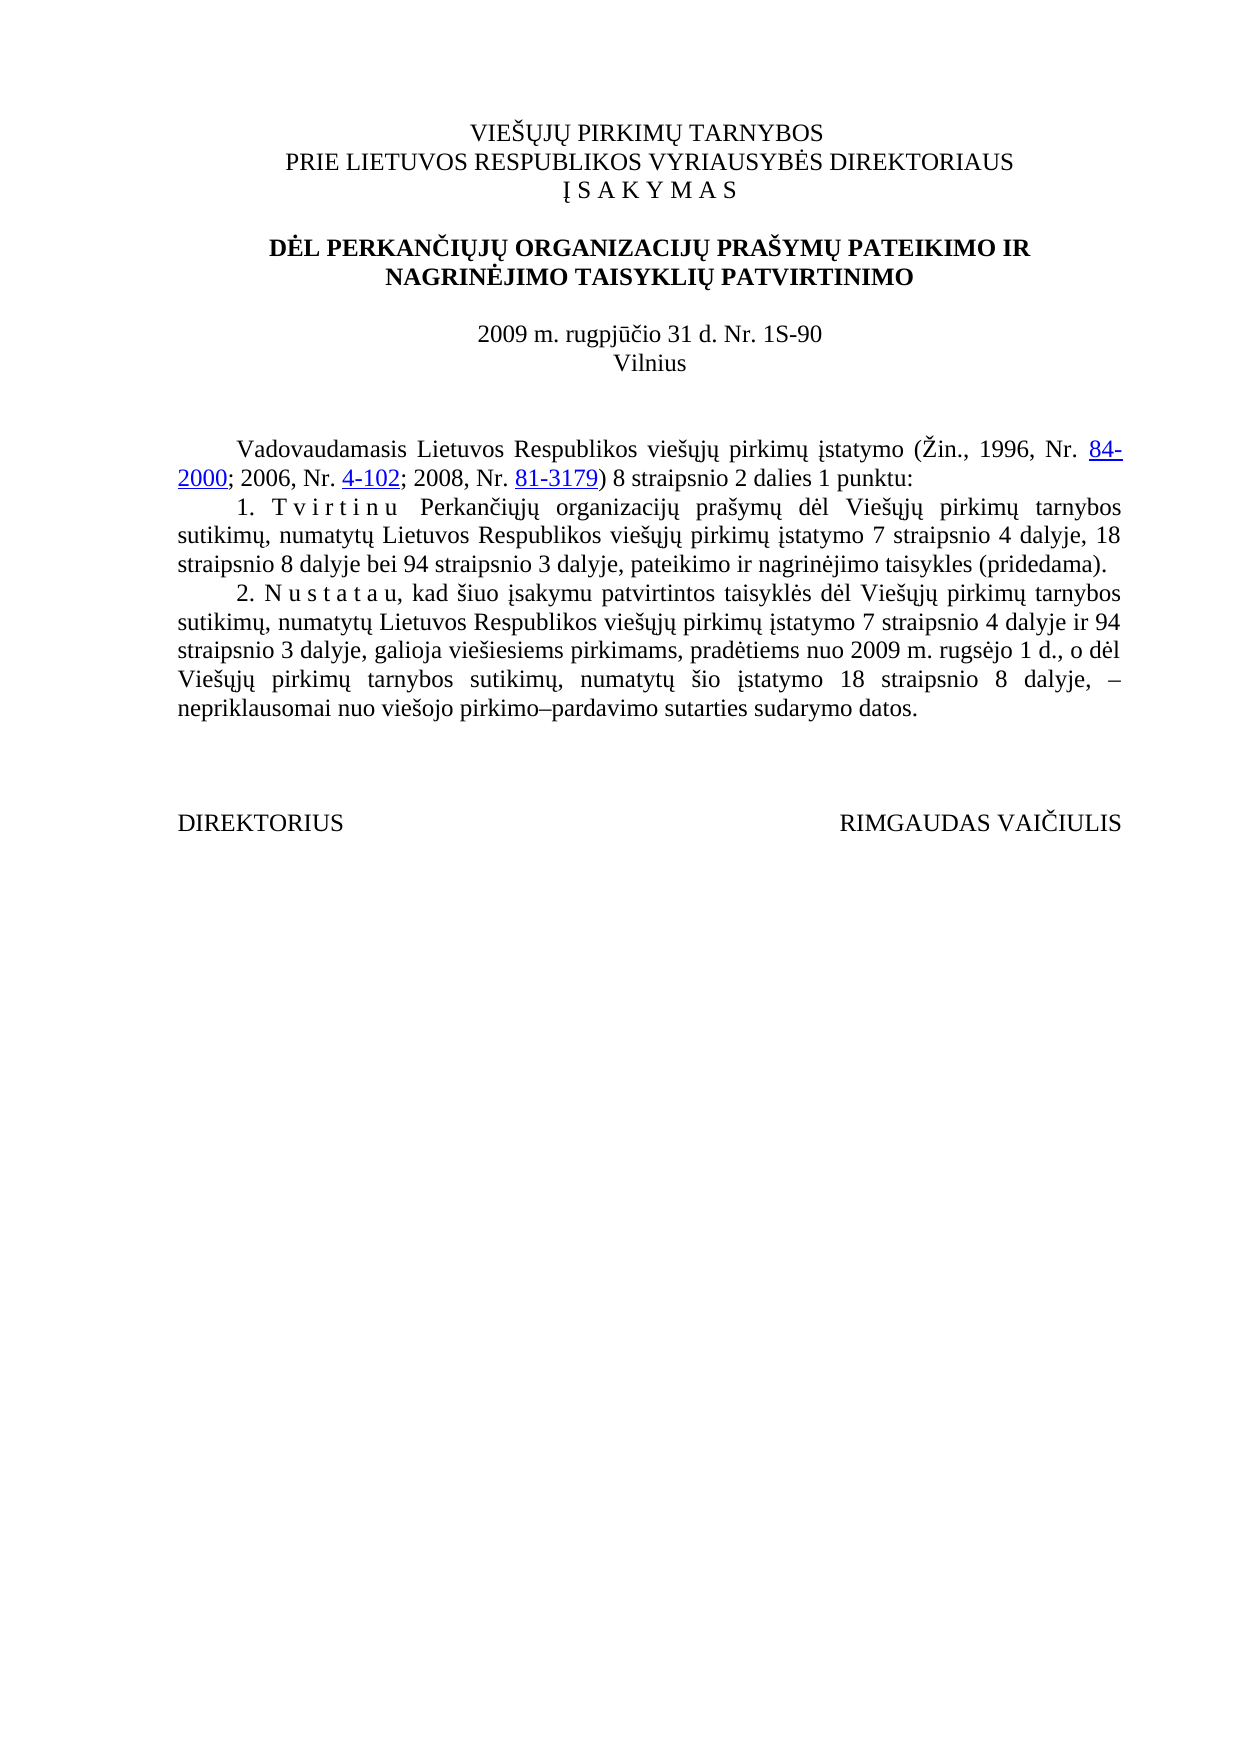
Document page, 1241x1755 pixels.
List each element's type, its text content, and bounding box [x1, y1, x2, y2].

text VIEŠŲJŲ PIRKIMŲ TARNYBOS [177, 118, 1122, 147]
text PRIE LIETUVOS RESPUBLIKOS VYRIAUSYBĖS DIREKTORIAUS [177, 147, 1122, 176]
text DĖL PERKANČIŲJŲ ORGANIZACIJŲ PRAŠYMŲ PATEIKIMO IR NAGRINĖJIMO TAISYKLIŲ PATVIRTINIMO [177, 233, 1122, 291]
text Vadovaudamasis Lietuvos Respublikos viešųjų pirkimų įstatymo (Žin., 1996, Nr. 84-2000; 2006, Nr. 4-102; 2008, Nr. 81-3179) 8 straipsnio 2 dalies 1 punktu: [177, 434, 1122, 492]
text ĮSAKYMAS [177, 176, 1122, 204]
text Direktorius Rimgaudas Vaičiulis [177, 808, 1122, 837]
text 2. Nustatau, kad šiuo įsakymu patvirtintos taisyklės dėl Viešųjų pirkimų tarnybos sutikimų, numatytų Lietuvos Respublikos viešųjų pirkimų įstatymo 7 straipsnio 4 dalyje ir 94 straipsnio 3 dalyje, galioja viešiesiems pirkimams, pradėtiems nuo 2009 m. rugsėjo 1 d., o dėl Viešųjų pirkimų tarnybos sutikimų, numatytų šio įstatymo 18 straipsnio 8 dalyje, – nepriklausomai nuo viešojo pirkimo–pardavimo sutarties sudarymo datos. [177, 578, 1122, 722]
text 2009 m. rugpjūčio 31 d. Nr. 1S-90 [177, 319, 1122, 348]
text Vilnius [177, 348, 1122, 377]
text 1. Tvirtinu Perkančiųjų organizacijų prašymų dėl Viešųjų pirkimų tarnybos sutikimų, numatytų Lietuvos Respublikos viešųjų pirkimų įstatymo 7 straipsnio 4 dalyje, 18 straipsnio 8 dalyje bei 94 straipsnio 3 dalyje, pateikimo ir nagrinėjimo taisykles (pridedama). [177, 492, 1122, 578]
